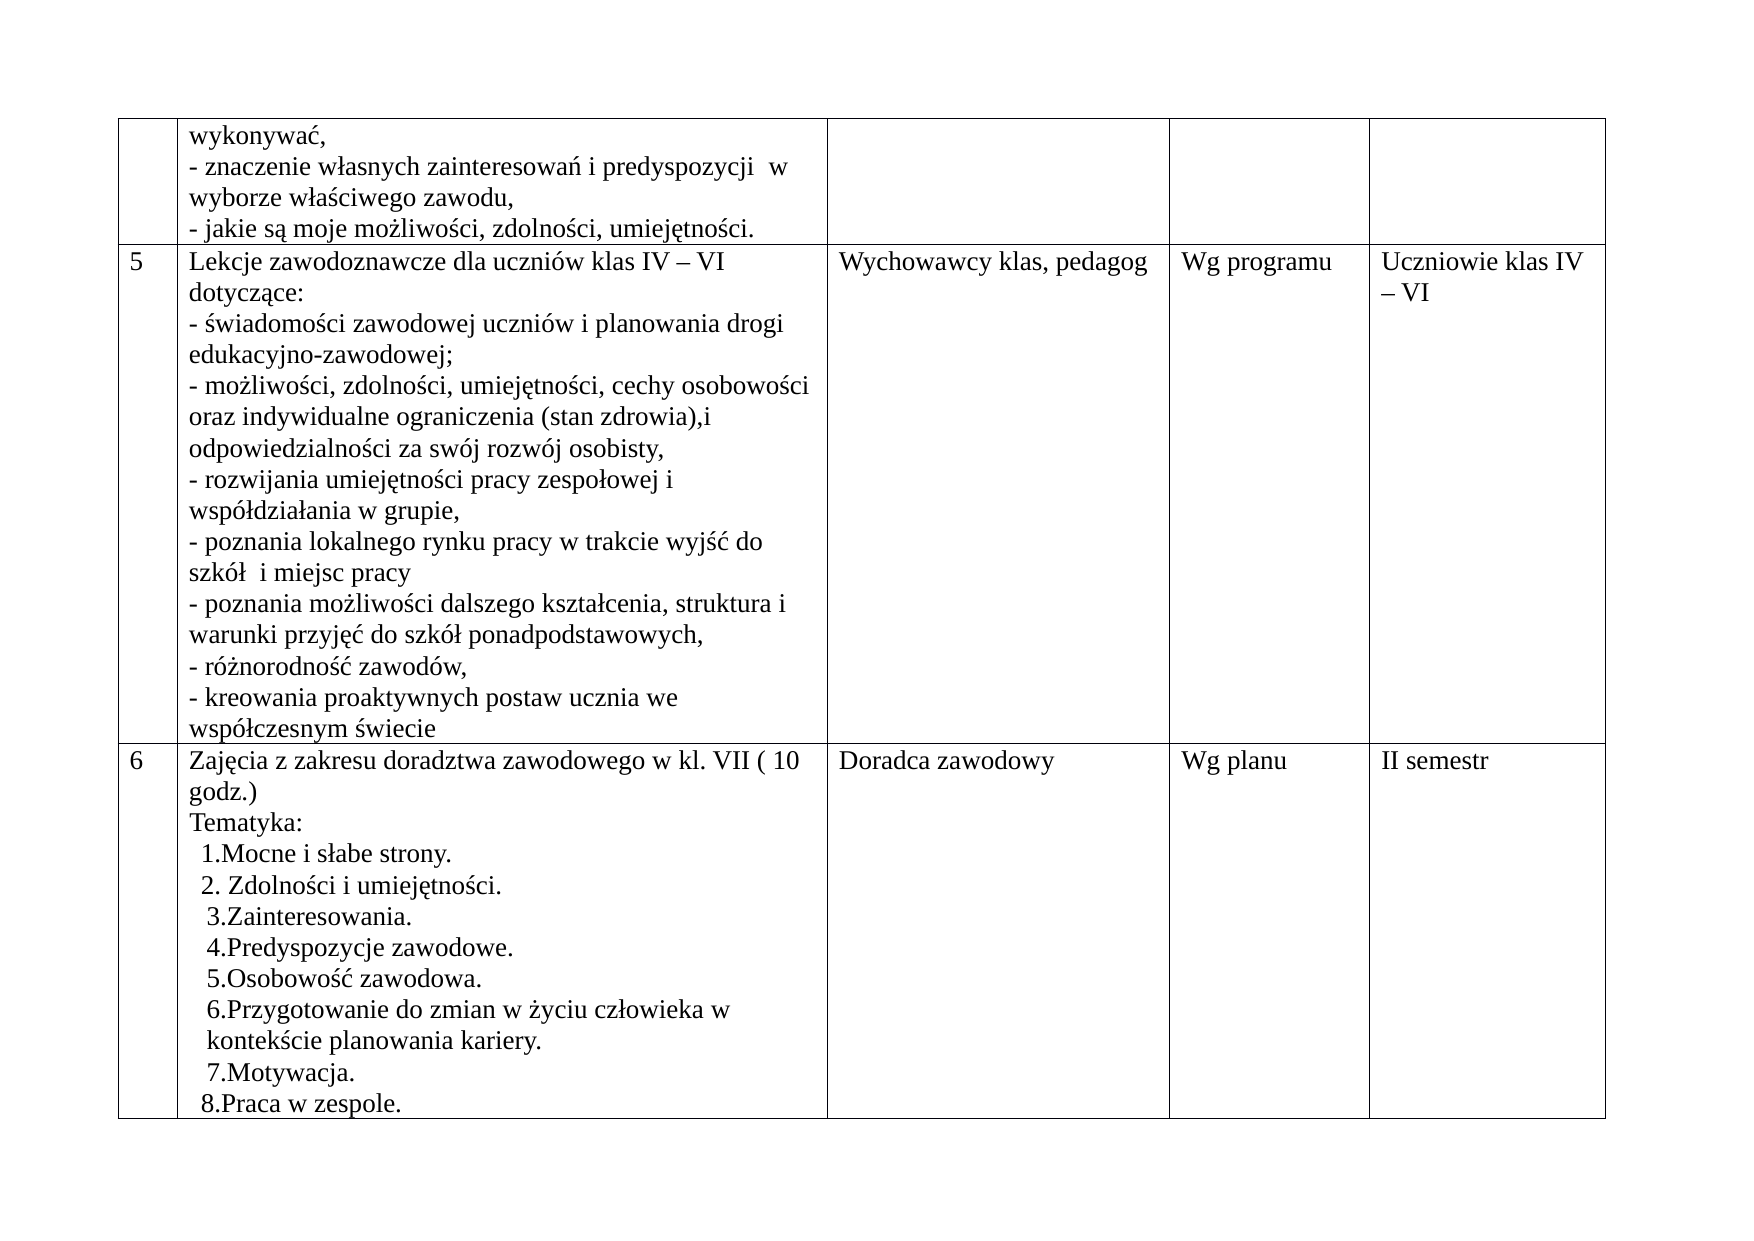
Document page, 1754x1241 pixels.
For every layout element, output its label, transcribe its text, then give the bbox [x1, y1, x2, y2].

table_cell Uczniowie klas IV – VI [1370, 245, 1605, 743]
table_cell [1170, 119, 1369, 244]
table_cell [1370, 119, 1605, 244]
table_cell [828, 119, 1169, 244]
table_cell Zajęcia z zakresu doradztwa zawodowego w kl. VII ( 10 godz.) Tematyka: 1.Mocne i słabe strony. 2. Zdolności i umiejętności. 3.Zainteresowania. 4.Predyspozycje zawodowe. 5.Osobowość zawodowa. 6.Przygotowanie do zmian w życiu człowieka w kontekście planowania kariery. 7.Motywacja. 8.Praca w zespole. [178, 744, 827, 1118]
table_cell 5 [119, 245, 177, 743]
table_cell Doradca zawodowy [828, 744, 1169, 1118]
table_cell 6 [119, 744, 177, 1118]
table_cell Wg planu [1170, 744, 1369, 1118]
table_cell wykonywać, - znaczenie własnych zainteresowań i predyspozycji w wyborze właściwego zawodu, - jakie są moje możliwości, zdolności, umiejętności. [178, 119, 827, 244]
table_cell Lekcje zawodoznawcze dla uczniów klas IV – VI dotyczące: - świadomości zawodowej uczniów i planowania drogi edukacyjno-zawodowej; - możliwości, zdolności, umiejętności, cechy osobowości oraz indywidualne ograniczenia (stan zdrowia),i odpowiedzialności za swój rozwój osobisty, - rozwijania umiejętności pracy zespołowej i współdziałania w grupie, - poznania lokalnego rynku pracy w trakcie wyjść do szkół i miejsc pracy - poznania możliwości dalszego kształcenia, struktura i warunki przyjęć do szkół ponadpodstawowych, - różnorodność zawodów, - kreowania proaktywnych postaw ucznia we współczesnym świecie [178, 245, 827, 743]
table_cell Wg programu [1170, 245, 1369, 743]
table_cell [119, 119, 177, 244]
table_cell Wychowawcy klas, pedagog [828, 245, 1169, 743]
table_cell II semestr [1370, 744, 1605, 1118]
